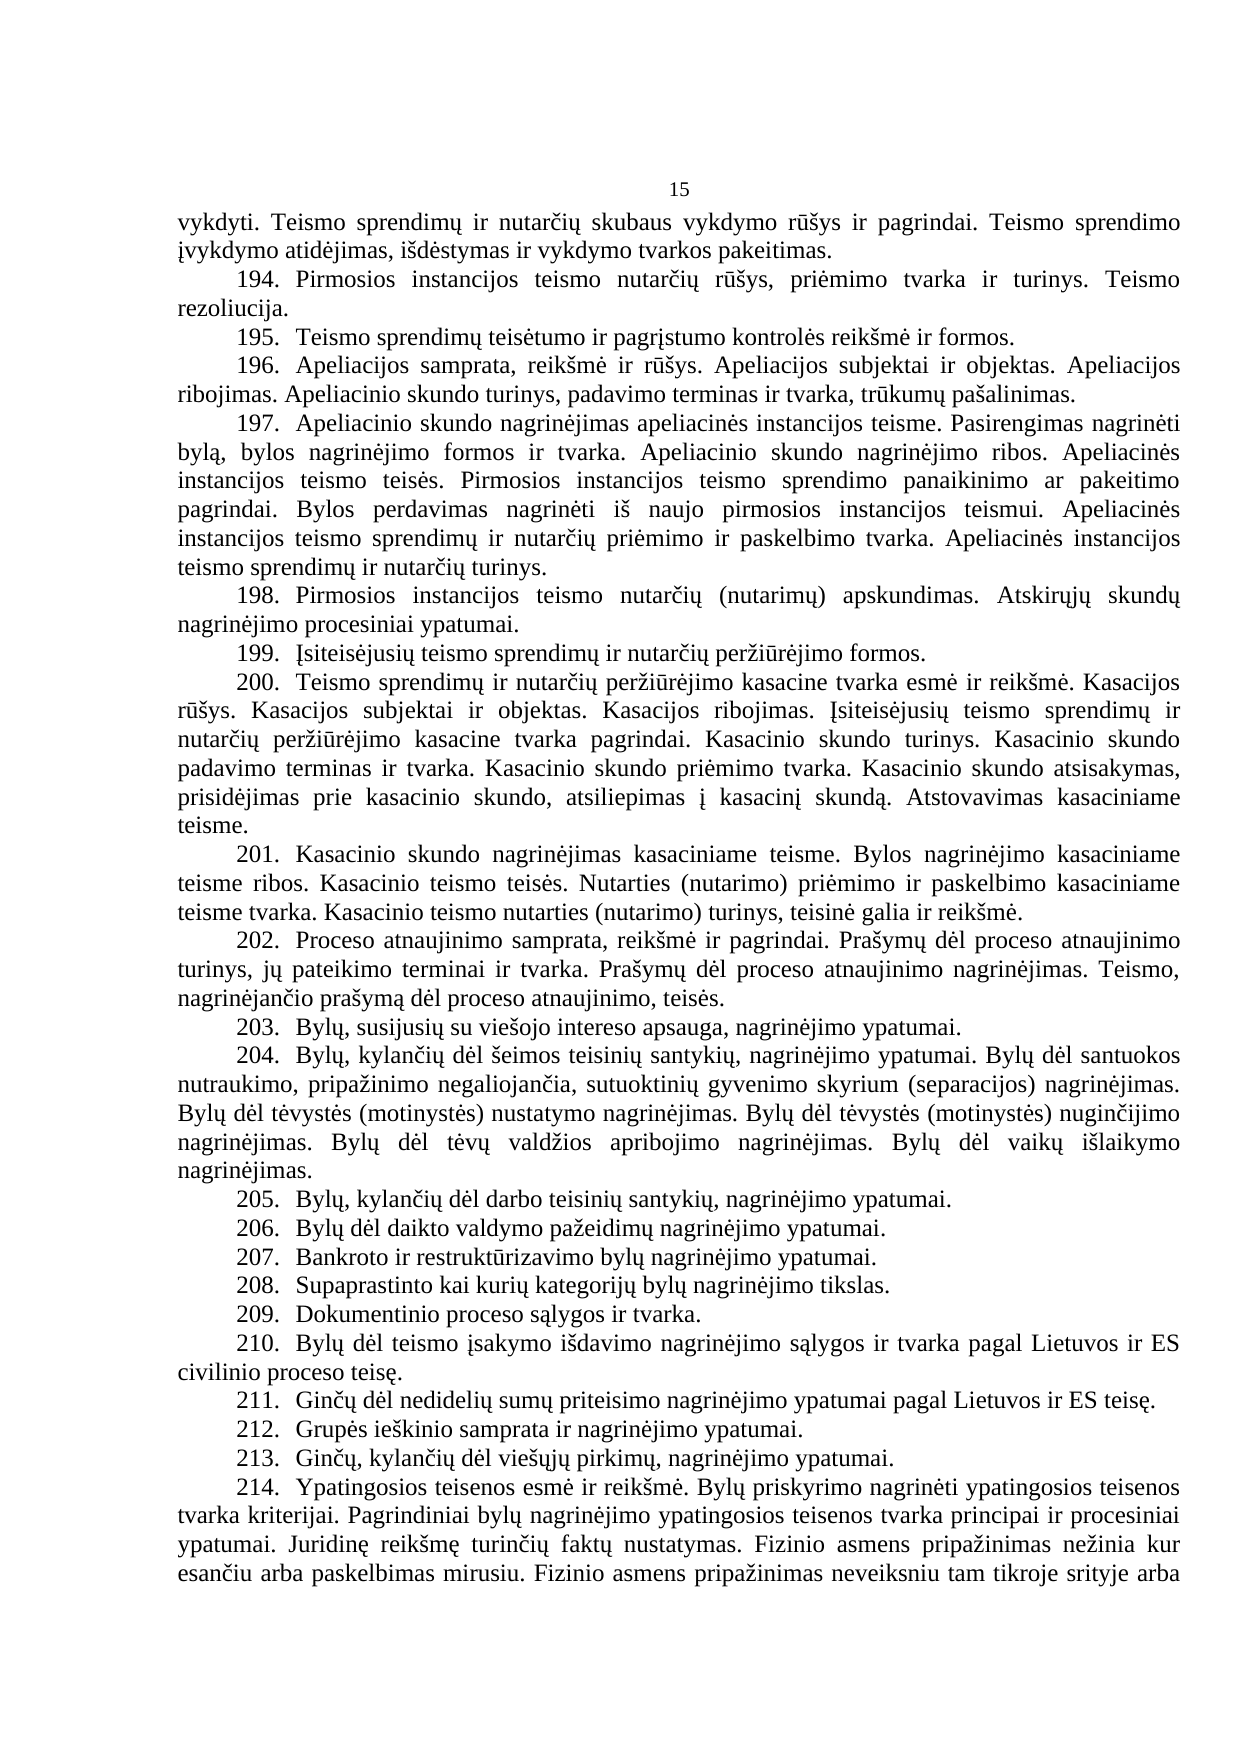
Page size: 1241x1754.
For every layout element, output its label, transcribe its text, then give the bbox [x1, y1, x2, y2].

text 203. Bylų, susijusių su viešojo intereso apsauga, nagrinėjimo ypatumai. [177, 1012, 1181, 1040]
text 211. Ginčų dėl nedidelių sumų priteisimo nagrinėjimo ypatumai pagal Lietuvos ir ES teisę. [177, 1385, 1181, 1414]
text 201. Kasacinio skundo nagrinėjimas kasaciniame teisme. Bylos nagrinėjimo kasaciniame teisme ribos. Kasacinio teismo teisės. Nutarties (nutarimo) priėmimo ir paskelbimo kasaciniame teisme tvarka. Kasacinio teismo nutarties (nutarimo) turinys, teisinė galia ir reikšmė. [177, 839, 1181, 925]
text 199. Įsiteisėjusių teismo sprendimų ir nutarčių peržiūrėjimo formos. [177, 638, 1181, 667]
text 214. Ypatingosios teisenos esmė ir reikšmė. Bylų priskyrimo nagrinėti ypatingosios teisenos tvarka kriterijai. Pagrindiniai bylų nagrinėjimo ypatingosios teisenos tvarka principai ir procesiniai ypatumai. Juridinę reikšmę turinčių faktų nustatymas. Fizinio asmens pripažinimas nežinia kur esančiu arba paskelbimas mirusiu. Fizinio asmens pripažinimas neveiksniu tam tikroje srityje arba [177, 1472, 1181, 1587]
text 202. Proceso atnaujinimo samprata, reikšmė ir pagrindai. Prašymų dėl proceso atnaujinimo turinys, jų pateikimo terminai ir tvarka. Prašymų dėl proceso atnaujinimo nagrinėjimas. Teismo, nagrinėjančio prašymą dėl proceso atnaujinimo, teisės. [177, 925, 1181, 1012]
text 204. Bylų, kylančių dėl šeimos teisinių santykių, nagrinėjimo ypatumai. Bylų dėl santuokos nutraukimo, pripažinimo negaliojančia, sutuoktinių gyvenimo skyrium (separacijos) nagrinėjimas. Bylų dėl tėvystės (motinystės) nustatymo nagrinėjimas. Bylų dėl tėvystės (motinystės) nuginčijimo nagrinėjimas. Bylų dėl tėvų valdžios apribojimo nagrinėjimas. Bylų dėl vaikų išlaikymo nagrinėjimas. [177, 1040, 1181, 1184]
text 198. Pirmosios instancijos teismo nutarčių (nutarimų) apskundimas. Atskirųjų skundų nagrinėjimo procesiniai ypatumai. [177, 580, 1181, 638]
text 206. Bylų dėl daikto valdymo pažeidimų nagrinėjimo ypatumai. [177, 1213, 1181, 1242]
text 212. Grupės ieškinio samprata ir nagrinėjimo ypatumai. [177, 1414, 1181, 1443]
text 207. Bankroto ir restruktūrizavimo bylų nagrinėjimo ypatumai. [177, 1242, 1181, 1270]
text 197. Apeliacinio skundo nagrinėjimas apeliacinės instancijos teisme. Pasirengimas nagrinėti bylą, bylos nagrinėjimo formos ir tvarka. Apeliacinio skundo nagrinėjimo ribos. Apeliacinės instancijos teismo teisės. Pirmosios instancijos teismo sprendimo panaikinimo ar pakeitimo pagrindai. Bylos perdavimas nagrinėti iš naujo pirmosios instancijos teismui. Apeliacinės instancijos teismo sprendimų ir nutarčių priėmimo ir paskelbimo tvarka. Apeliacinės instancijos teismo sprendimų ir nutarčių turinys. [177, 408, 1181, 580]
text 195. Teismo sprendimų teisėtumo ir pagrįstumo kontrolės reikšmė ir formos. [177, 322, 1181, 350]
text 208. Supaprastinto kai kurių kategorijų bylų nagrinėjimo tikslas. [177, 1270, 1181, 1299]
text 205. Bylų, kylančių dėl darbo teisinių santykių, nagrinėjimo ypatumai. [177, 1184, 1181, 1213]
text 213. Ginčų, kylančių dėl viešųjų pirkimų, nagrinėjimo ypatumai. [177, 1443, 1181, 1472]
text 209. Dokumentinio proceso sąlygos ir tvarka. [177, 1299, 1181, 1328]
text vykdyti. Teismo sprendimų ir nutarčių skubaus vykdymo rūšys ir pagrindai. Teismo sprendimo įvykdymo atidėjimas, išdėstymas ir vykdymo tvarkos pakeitimas. [177, 207, 1181, 264]
text 200. Teismo sprendimų ir nutarčių peržiūrėjimo kasacine tvarka esmė ir reikšmė. Kasacijos rūšys. Kasacijos subjektai ir objektas. Kasacijos ribojimas. Įsiteisėjusių teismo sprendimų ir nutarčių peržiūrėjimo kasacine tvarka pagrindai. Kasacinio skundo turinys. Kasacinio skundo padavimo terminas ir tvarka. Kasacinio skundo priėmimo tvarka. Kasacinio skundo atsisakymas, prisidėjimas prie kasacinio skundo, atsiliepimas į kasacinį skundą. Atstovavimas kasaciniame teisme. [177, 667, 1181, 839]
text 194. Pirmosios instancijos teismo nutarčių rūšys, priėmimo tvarka ir turinys. Teismo rezoliucija. [177, 264, 1181, 322]
text 210. Bylų dėl teismo įsakymo išdavimo nagrinėjimo sąlygos ir tvarka pagal Lietuvos ir ES civilinio proceso teisę. [177, 1328, 1181, 1385]
text 196. Apeliacijos samprata, reikšmė ir rūšys. Apeliacijos subjektai ir objektas. Apeliacijos ribojimas. Apeliacinio skundo turinys, padavimo terminas ir tvarka, trūkumų pašalinimas. [177, 350, 1181, 408]
